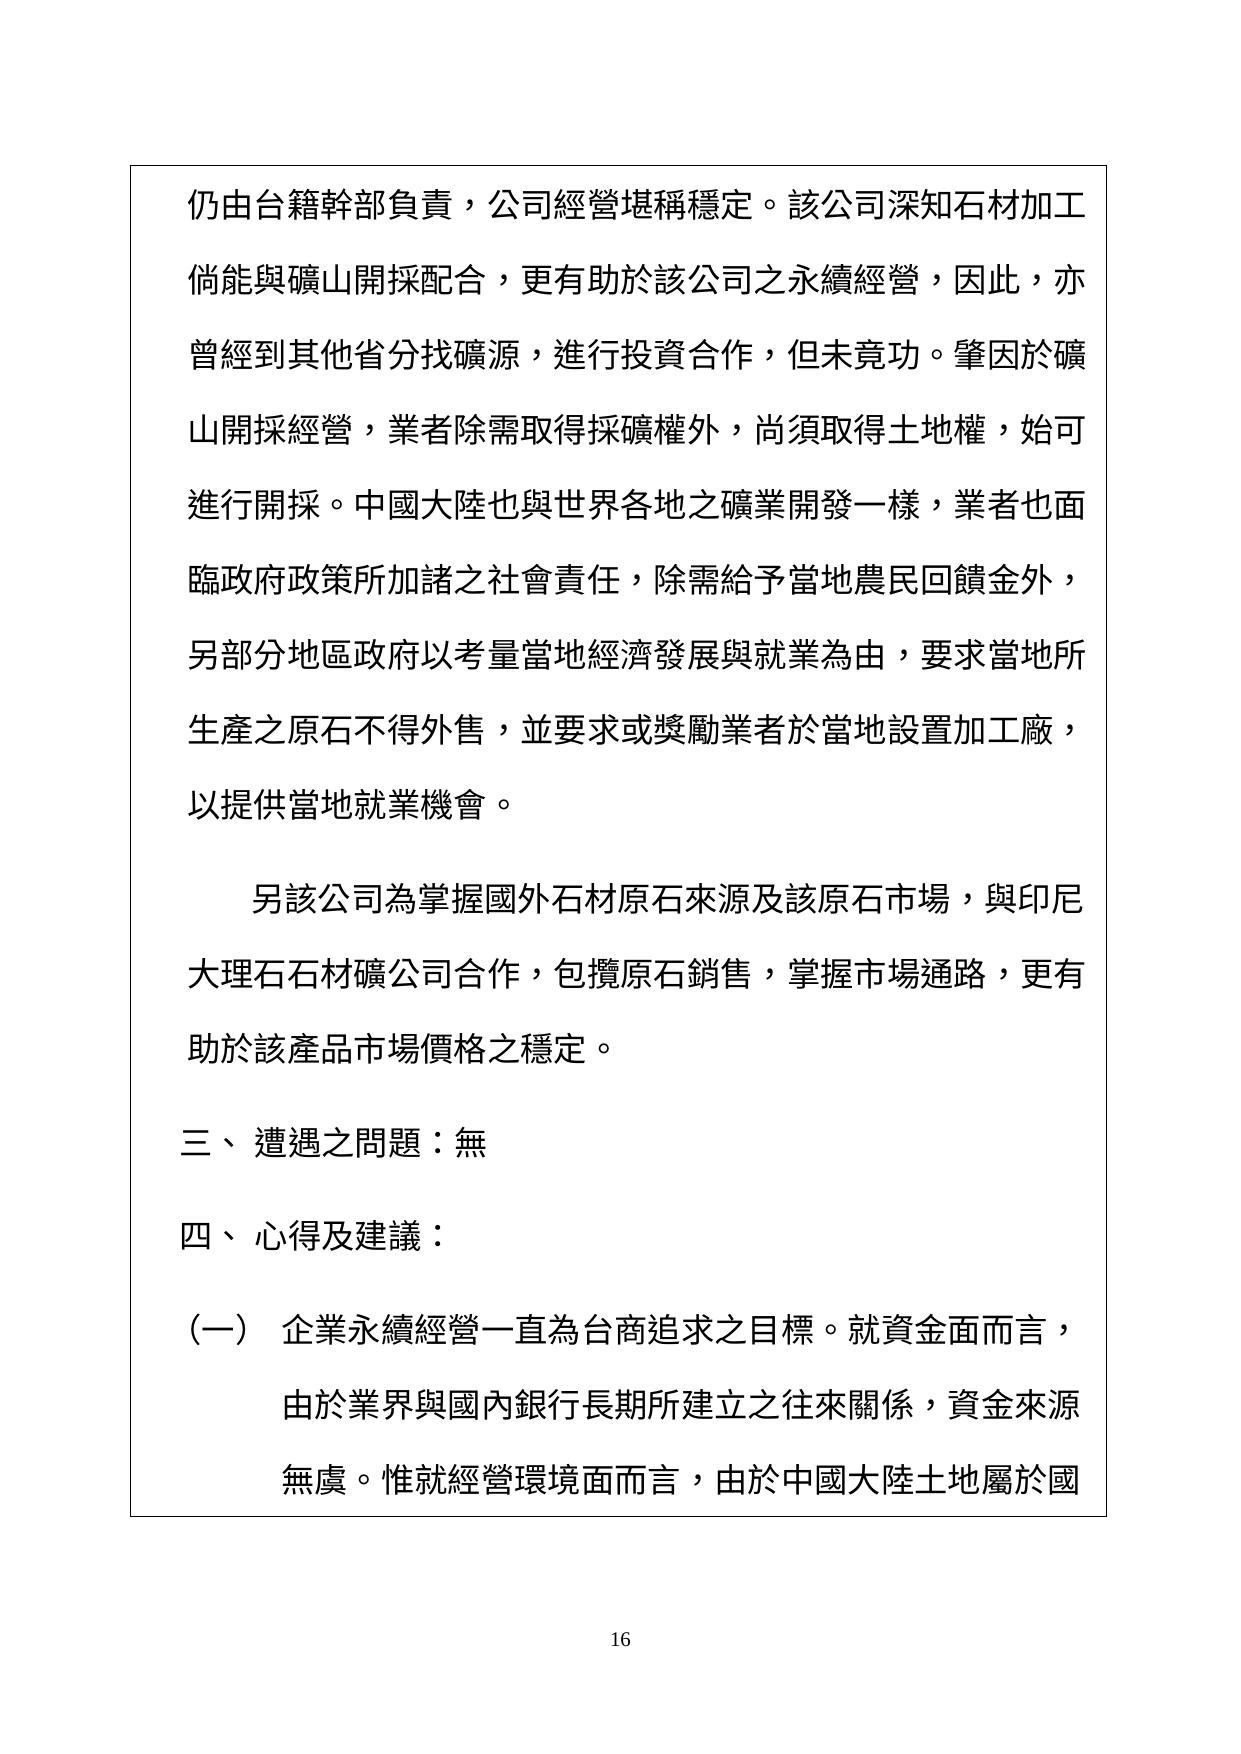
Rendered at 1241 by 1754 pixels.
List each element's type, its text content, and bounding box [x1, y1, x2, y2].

table_header 交流活動基本資料 一、活動名稱：參加第7屆國際礦業科技會議 二、活動日期：104年4月24日至4月30日 三、主辦（或接待）單位：中國礦業大學 四、報告撰寫人服務單位：經濟部礦務局 活動（會議）重點 活動性質：會議 活動內容 中國大陸地大物博，礦產資源豐富，擁有全球主要礦產資源，且各類礦產品在全球占有重要地位，但仍有極大部分地區尚待探勘開發，這些潛在之礦產資源仍是全球甚具吸引力的探勘與開發目的地。另隨著全球礦產需求增加，尤其是大陸地區對各類礦產之需求量，更為礦業帶來前所未有的壓力，再加上永續、健康和安全等議題，使技術創新之需求變得更加迫切，加速促進礦產資源開採技術的進步與創新。中國大陸藉此會議之召開，除可提供中國大陸展示研究成果外，並將有助於國際礦業與科技之合作與交流。 本次研討會主題為現代礦山的生態安全與永續發展，將從綠色礦業、安全衛生、環境地工、智慧採礦、資源利用、淨煤技術等次子題，探討分享如何運用新的開採技術與生產工具，避免開採沈陷破壞土地與地表建物、減少煤層瓦斯災害與排放措施。參與會議除可瞭解全球與中國大陸礦業發展趨勢、煤層氣與地下煤炭氣化發展、綠色與智慧礦業創新發展之情形外，並可借鏡各國先進的研發經驗，供我國礦業發展之參考供際助於全球人員新發展之情形外，並可借鏡各國先進的研發經驗，有助000000000000000000000000000000000000000000000000000000000000000000000000000000000000000000000000。本次會議計有14個國家，約250餘位代表與會。 礦產開發與利用為人類帶來經濟與社會的正面效益，但在開發與生產過程中需開挖地表或地下，也因此造成地表裸露與生態變化，以及棄置廢土石與地表沈陷占用大量土地等環境的負面效益。由於土地資源有限，正本清源，治本之道為減少地表裸露及土地占用，並採用減輕土地與環境損壞的開採方法與技術，綠色礦業遂因運而生。因此，從整個礦場生命週期來看，近代綠色礦業。須做到即是來看，方法與措法與措施000000000000000000000000000000000000000000000000000000000000000000000000000000000000000000000000000000000000000所訴求者即是減量化、資源化與再利用。 全球經濟走緩，礦產品價格疲軟，進而影響礦業公司獲利下跌，導致探勘活動及礦山開發的放緩或中止。在當前經濟景氣緩步復甦的時代，礦業經營必須設法增加能源效率及降低生產成本。因此，提升生產效率、生產力與生產量為即成為不二法門。其中影響生產力最重要之變因莫過於基礎建設、通訊設施及自動化。 （一）會議開幕 本屆會議由徐州中國礦業大學校長致開幕辭，渠表示，國際礦業發展正面臨清潔能源、高效利用與永續發展等三大挑戰，並提出未來礦業發展三大趨勢：從重視開採轉向綜合利用，促進採掘與復墾利用相結合；採煤技術呈現區域性移轉，非洲地區的煤炭市場正在崛起；煤炭利用由粗放型向精細型轉變，清潔高效成為主要議題，這與本屆大會主題「現代礦山的生態安全與永續發展」密切相關。渠另指出中國大陸是世界煤炭生產與消費大國，所面臨的問題極其複雜，因此對於能源與環境保護極為重視，並積極推動煤炭高效清潔利用技術，以利煤炭業之轉型發展，提升煤炭工業現代化水平。 （二）全球礦業現況與展望 波蘭中央礦業研究所所長表示，礦業不是生活的一切，但沒有礦業這一切則不復存在。渠並以全球每人每天消耗礦產資源數據加以說明，美洲102公噸、拉丁美洲24公噸，歐洲55公噸、亞洲15公噸、非洲11公噸、大洋洲79公噸。另以美國而言，每個美國人終其一生將需要3百萬磅的礦物、金屬及燃料。另渠就全球金屬礦物生產國家之趨勢變化（1850年迄2009年），每年各主要國家所有金屬礦物產值占全球比例，予以分析比較說明，歐洲於1860年達到高峰，占全球62%後，迄2009年僅占約2%，美國於1940年達到高峰，占全球39%後，迄2009年僅占約6%，前蘇聯於1990年達高峰，占全球23%後，迄2009年僅占約11%，中國大陸自1930年起持續成長迄2009年占全球12％，顯示中國大陸未來金屬礦物產出仍具有相當能力。至於能源方面，渠列舉出全球前三大主要原油、煤炭及天然氣生產國。原油為沙烏地阿拉伯、俄國、美國；煤炭為中國大陸、美國、印度；天然氣為俄國、美國、加拿大，顯示美國及俄國在能源礦物方面具有得天獨厚之優勢。最後，，高峰於199039%後，，迄2009年僅占0000000000000000000000000000000000000000000000000000000000000000000000000000000000000000000000000000000000，以有金屬產值今生洲79公噸。00000000000000000000000000000000000000000000000000000000000000000000000000000000000000000000000000000000000000000渠表示當今全球礦業之挑戰包含資源之取得性及礦業之永續發展。其中，當代礦業永續發展主要內涵包括合理利用礦產資源，改善礦場安全與衛生，降低環境衝擊，提升礦產價值及經濟利用，最終必須要能做到經濟具可行性、環境具承載性、社會具公平性。 （三）中國大陸煤層氣開發利用情形 中國大陸煤礦瓦斯治理國家工程研究中心主任指出，中國大陸煤炭資源豐富，探明資源量高達5.9萬億公噸，同時為全球煤炭生產首要國家，但因煤礦地質條件極為複雜，生產方式90%為地下開採，其中70%更屬高煤層氣礦床，因此，煤層氣開發對於保障煤炭安全開採具有極其重要作用。早期煤層氣被視為危害採煤安全之禍害，直接排放至大氣環境，加劇全球溫室氣體效應，也是一種資源的浪費。如今煤層氣已被視為一種清潔能源，其中蘊藏著鉅大的經濟利益與不可忽視的環境效益。渠表示，2014年中國大陸煤炭產量高達38.7億公噸，煤層氣產量也達到170億立方米，其中井下煤層氣抽採量為133億立方米，地面煤層氣產量為37億立方米，惟總利用率不到一半，僅77億立方米。根據預測，2015年中國大陸煤層氣產量將達300億公噸，2020年將達500億公噸，2030年將生產900億公噸。渠表示，近十年來，中國大陸煤層氣產業及產量獲得快速發展，主要歸功於鑽井技術、壓裂技術、排採技術及地面工程技術獲得突破。此項技術突破不但促進了煤層氣利用大幅提升，同時也改善了煤礦安全，使煤層氣事故得到有效控制。以2014年之死亡人數266人與2005年之2,171人相比，降幅達87.7%。另換算成百萬公噸死亡率，則從2005年的2.76降至2014年的0.257。 渠並指出，中國大陸煤層氣開發策略係以安全、能源、環保為考量，將產業發展規劃分為規模奠基階段、擴張階段及形成階段等三階段，結合地面與井下採收為開發模式。渠認為在煤礦區煤層氣抽採方面，政府應鼓勵煤層氣開發企業與煤炭企業合作，推動煤炭與煤層氣資源協調開發，按照先抽煤層氣再採煤之原則，採煤前應儘快降低煤層和圍岩中煤層氣含量，以利防治煤層氣事故，亦有利於煤炭與煤層氣資源安全高效開採，減少資源浪費。渠表示中國大陸煤層氣主要分布於九大盆地，包括伊利、準格爾、塔里木、吐哈、鄂爾多斯、沁水、海拉爾、二連、東雲南及西貴州。目前已初步建成鄂東沁水兩大煤層氣開發利用示範區。 徐州中國礦業大學教授報告煤炭與煤層氣共採之研究案例指出，煤層氣雖是高熱值、無污染之能源，但也是污染大氣的主要溫室氣體。因此，為同時解決能源與環境問題，煤層氣之開採利用至為重要，煤炭與煤層氣共採即為最佳之技術。渠表示澳洲與美國煤層較淺且滲透性佳，主要係在地面預先抽取煤層氣為主；中國大陸煤層較深且滲透性差，主要係以井下抽取煤層氣為主。渠另指出煤炭開採過程，煤層及上盤應力隨之改變，導致鄰接煤層變形，形成層面龜裂及岩盤垂直裂隙，進而改善煤層及岩盤內煤層氣之滲透性，為解壓後之煤層氣提供大量的通道。同時因煤層卸壓，瓦斯壓力降低，致使吸附煤層氣解吸附速度加快。因此倘能充分利用此煤面盤壓效應採取煤層氣即可實現煤炭與煤層氣共採。渠並說明煤炭與煤層氣共採之方式大致上可分為3個階段，亦即採礦前先進行煤層內煤層氣抽取；利用解壓與滲透性增加之效應，同時開採煤炭與煤層氣；採礦後進行廢石區煤層氣抽取。如此，即可改善煤層氣抽取率、減低溫室氣體排放、降低煤層氣災害、利用煤層氣資源，實現安全、高效、環保之協調共採。 （四）中國大陸地下煤炭氣化開發利用情形 徐州中國礦業大學教授報告中國大陸地下煤炭氣化技術發展情形表示，此技術不僅可以回收舊坑未採出的煤炭，亦可應用於開採採掘性、經濟性、安全性較差之薄煤層、深部煤層，或高硫、高灰、高煤層氣的煤層。地下氣化後之煤氣成分包含一氧化碳、二氧化碳、氫氣、甲烷等氣體，可作為家用、發電之燃氣，或可將一氧化碳、二氧化碳及氫氣分離儲存利用，氫氣為最理想之潔淨能源。渠強調此技術係將物理採煤變為化學採煤，因而具有安全性高、投資少、效率高、污染少之利基。但也指出受制於煤層和地質影響，以及地下水湧出、頂盤崩落、氣化劑成分、氣化機壓力等因素，地下氣化過程中之種種反應並不易控制，合成氣成分波動相當大，影響產出，技術難度高。 渠舉其參與之一項地質複雜、殘留難採、資源尚豐之計畫案例說明，倘以傳統機械採煤實難以達到高產高效再回收利用之成效，但在改以地下煤炭氣化生產，採用新型的窄帶狀開採、多重氣化爐運作、地面導控注氣、充填減沈固汙，並結合高氫燃氣發電，終能實現燃燒過程可導可控、產氣穩定質優、生產過程安全清潔、污染物近零排放，不但大大提高煤炭資源回採率，企業亦因此得以永續發展。為炭與煤層氣共採可分層氣之滲透，，地表沈陷有限。00000000000000000000000000000000000000000000000000000000000000000000000000000000000000000000000000000000 （五）非傳統油氣氣裂展望/資源利用 美國賓州大學教授報告非傳統油氣氣裂展望，首先說明全球主要頁岩氣蘊藏之地區與國家，在歐洲地區之國家有法國與波蘭，北美洲地區涵蓋美國、加拿大與墨西哥，亞洲地區主要為中國大陸，南美洲地區則有巴西及阿根廷，非洲地區有南非、利比亞及阿爾及利亞。依前五大儲存量排序為中國大陸、美國、巴西、墨西哥、南非。同時說明美國在1990年前以生產傳統天然氣為主，至2009年，非傳統天然氣產量已超過傳統天然氣產量，並預估到2035年，非傳統天然氣將占總天然氣產量之75%。 渠另指出，眾人皆認為天然氣比起煤炭、石油排放較少之溫室氣體，但眾所不知的是，以氣井之生命週期來看，生產頁岩氣所排放之溫室氣體足跡遠大於煤層氣及傳統天然氣，大約分別高於20%G及30%以上，甚或兩倍以上，主要係來自生產過程中鑽孔裂解後之井漏及回流水所排放出。頁岩氣生產過程中需使用大量高壓水壓裂頁岩，同時循環利用回收之水資源。之入的回流水至地表也伴隨著大量的甲碗00000000000000000000000000000000000000000000000000000000000000000000000000000000000000000000000000000000000000此大量的回流水往往伴隨著大量的甲烷，並排放至大氣。 如前所述，目前生產頁岩氣需使用大量水，造成水資源浪費及甲烷排放之環境問題，爰有以氣裂方式取代液裂之研究。渠表示，氣裂法具有不少優點，包含減少水之使用、溫室氣體之封存、產生複合裂隙。倘使用二氧化碳，除可增進頁岩氣回收率，還能避免使用水所造成之孔隙填塞、黏土膨脹等問題。 （六）智慧採煤技術 中國煤炭協會副會長在報告中國大陸智慧採煤技術發展時，首先說明中國大陸煤炭蘊藏分布情形，北部占49.3%，西部占30.4%，西南部占8.6%，中部占11.7%，東北部占3%，並強調中國大陸將構建14個煤炭能源基地，形成10個1億公噸級及10個5千萬公噸級之大型煤炭企業體。另渠亦說明中國大陸採煤機械化程度，大型煤炭企業從2000年的73.3%提高至2015年之95%。生產率也從5.5公噸/工提升至12公噸/工。百萬公噸死亡率則由0.5降至0.2。渠並分析預估中國大陸煤炭產量於2013年達到38.7億公噸之高峰後，將逐年下降，至2020年預計生產量將降至33億公噸。 其次，渠談到智慧採礦係由機械化演進而來，主要科技包含自動感知、智慧控制及物聯網，並依感知條件、認知過程及決策分析，達到自動操作。其中物聯網架構可區分為三層，包括感知層、網路層及應用層，其主要係運用各種感知器蒐集資料，透過網路將資料傳送至雲端計算處理，並將礦山整體現象視覺化、數位化及智慧化。此物聯網結合了感知技術、傳輸技術、控制技術、資訊處理與管理、採礦與選礦技術等，構成礦山人與人、人與物、物與物相聯之網路，最終將可達成全程控制礦山之安全生產及營運。如以礦山安全物聯網為例，其核心內容包括透過感知礦山災害徵兆，將可落實各種災害事故之預警預報；經由感知礦工周圍安全環境，將可實現主動式安全保障；通過感知礦山設備工作狀況，將可達成預知維修內容。最後，礦業界期望藉由自動化與智慧化技術，能達成無人化、高安全的綠色採礦目標。 （七）綠色礦業 在報告中國大陸科學採礦之展望時，徐州中國礦業大學教授指出，中國大陸煤礦正面臨市場面之需求不足、去庫存壓力，政策面少用煤之能源結構調整，安全面之中小型煤炭企業災變頻傳，以及環境面之各種環境污染與生態退化等多重面向壓力下，必須由綠色採煤進化至科學採煤，才是永續發展全生命週期最佳之採煤方式。渠強調綠色採煤係針對煤礦開採所造成之地層變動及脈石堆放對環境影響所為之防治。在地層變動方面，地下水流失與湧水事故係以保水採礦因應；煤層氣外洩污染與事故則以煤與煤層氣共採因應；地表沈陷、土壤與建物損害應以條帶開採與充填開採，地層剝離灌注固結因應。至於脈石堆置所造成農地占用，環境污染，則以煤巷支撐與地下堆放因應。前述各項因應措施加上地下煤炭氣化技術，共同構築成為綠色採煤的內涵。推動綠色採煤之主要目的在於充分利用生產煤炭中所伴隨而生之各項資源如瓦斯、水、脈石等，以達到對環境擾動最小化，生態影響最小化，進而實現低開採、低排放、高利用之資源合理利用，使煤炭開發與環境和諧發展。至於科學採煤內涵則更包含了以人為本，保護礦工身心健康，防止職災的安全開採；以機械化、數位化、智慧化的生產方式，減少用人之高效開採；以及煤層氣、地熱利用與地下煤炭氣化，減少溫室氣體排放之低碳開採。為了落實科學採煤，渠建議政府對於環境污染與事故頻傳之低科學採煤之企業應加諸額外稅賦與罰鍰，以增加其成本；反之，對於高科學採煤之企業，政府應提供補助與獎勵，以降低其生產成本。為此，政府尚須建立一套合理、完善、可行之評估制度，除上述內涵列為一級指標外，應就各內涵建立二級指標，以增加其可操作性。 烏克蘭國立採礦大學教授在綠色開採薄層煤技術研究報告中說明，烏克蘭全國70％煤層厚度約在0.5-0.8米，以現在之量產技術常伴隨大量脈石產出，導致煤炭品質下降，煤灰成分高達45-50％，因此，提升薄層煤生產效率一直是煤炭界待克服之問題。渠研究顯示，採用分離開採技術，即採煤與圍岩刨除分別進行，煤炭與脈石分開運輸，並將脈石回填至採空區，除可解決上述問題，維持原煤炭品質外，尚可減省大量堆置脈石所需之土地。 北京中國礦業大學教授認為土地整復與生態恢復應為綠色礦業之一環，礦場安全除注重生產安全外，應延伸包含生態安全。渠分析傳統整復問題與失敗案例指出，業界對整復在觀念與想法上應有所創新，並表示整復不應只是土地議題，也應是環境議題。採礦後土地復整既要恢復土地資源，亦須恢復自然環境生態系統，亦即人類在開發資源合理利用之同時，更應不忘促進土地保護、生態平衡與資源開發三者協調發展。渠進一步強調整復不應為開採後之活動，更應始於開採前及開採中，因此，礦山之整復活動應與採礦同時進行。另渠以利用黃河砂回填整復之成功案例，建議地陷土地之整復亦可以河川沈積物回填。對具自燃性之煤礦廢石堆，渠建議整復前應先被覆一層隔離層，以隔絕氧氣輸送，再進行一般覆土，並進行植生綠化。 徐州中國礦業大學教授從煤炭物流角度說明綠色運輸對永續發展的重要性。渠舉煤炭鐵路運輸為例表示，中國大陸煤炭運輸路線佈局應根據各生產地與消費地距離，運輸之外部成本，找出最佳運輸量。如此始能節省煤炭運輸成本，降低運輸能源消耗，減少對環境之衝擊。渠更呼籲政府應擬定政策，以引導達成煤炭之綠色運輸目標。 荷蘭達爾夫特大學教授報告如何經由輸送帶節能達成綠色採礦目標表示，應從提升能源效率著手。渠說明現代礦業開發採用大規模輸送帶運輸礦石後，耗費大量電力，有些情況，甚至占達礦場總能源消耗的40％。為節約能源，渠表示可從採用節能之組件，改變操作控制方式及創新理念等著手。有關節能組件方面，如使用低阻橡膠輸送帶及皮帶輪，可減少約10％的電力；使用低損耗的輸送帶可節省40％的用電。在改變操作控制方面，如轉換操作的速度控制，可調降輸送帶速度，以增加礦石載重量，預估將減少能耗約5-20％。在創新理念方面，可採用新輸送技術、重新設計輸送帶系統、最適化運輸與物流等。 中國礦業大學教授研究帶狀回填採礦法之地層變動特性指出，密集與大量之煤炭開採往往造成嚴重地表陷落、地面龜裂、地滑等環境地質災害，因此採煤方法之選擇將直接影響採煤後沈陷之程度。渠說明，一般控制採煤沈陷之技術可分為兩類：一為煤柱支撐法，另一為回填支撐法。前者有帶狀採煤、房柱採煤等方法，但回收率甚低，如帶狀採煤之回收率僅約40%，造成大量煤炭資源之浪費。後者有陷落區回填、地層剝離回填等，回收率較高達80%，但成本相對較高。為此渠建議整合二法擇其優去其劣，稱之為條帶回填採煤法，回收率可達70%。此法分為兩個階段，首先，帶狀採煤後隨即回填，並保留未採之大煤柱，此時，覆蓋岩層受回填料及煤柱支撐，地表沈陷有限，再俟回填料壓實後，始回收大煤柱，但仍保留部分煤柱以支撐回填料，如此即可降低沈陷量。渠另強調此法尚須遵守幾點原則，必需有足夠之回填料來源，並控制開採與回填之平衡；確保安全且有效的開採；回填方法必須簡單穩定；確保低成本與回填成效。 （八）參訪匯中石材公司 該公司為台資石材加工企業，89年於上海嘉定工業區設廠投產，擁有金剛砂拉鋸8台，義大利磨台2部，燒板機1台，年產40萬平方米花崗石大板。隨者經濟發展，都市化不斷向郊區拓展，102年該工業區廠房被徵收而遷廠至更外圍之外岡工業區重新建廠，新增鑽石拉鋸2台，金剛砂拉鋸則減為4台，年產20萬平方米花崗石大板及20萬平方米大理石大板，同時也代工其他廠商之大理石原石之加工切板。為加強環保，該公司也引進了污水處理循環利用系統。該公司產品線甚為單純，僅生產一次加工之大板後，即予銷售。產品銷售以中國大陸境內為主，少數銷售至國外，如韓國、美國等，同時也銷售國外廠商生產之大板。 為適應中國大陸當地員工之特性，提升生產力，該公司發展出特殊之經營模式，將生產線改由員工承包，管理行銷業務仍由台籍幹部負責，公司經營堪稱穩定。該公司深知石材加工倘能與礦山開採配合，更有助於該公司之永續經營，因此，亦曾經到其他省分找礦源，進行投資合作，但未竟功。肇因於礦山開採經營，業者除需取得採礦權外，尚須取得土地權，始可進行開採。中國大陸也與世界各地之礦業開發一樣，業者也面臨政府政策所加諸之社會責任，除需給予當地農民回饋金外，另部分地區政府以考量當地經濟發展與就業為由，要求當地所生產之原石不得外售，並要求或獎勵業者於當地設置加工廠，以提供當地就業機會。 另該公司為掌握國外石材原石來源及該原石市場，與印尼大理石石材礦公司合作，包攬原石銷售，掌握市場通路，更有助於該產品市場價格之穩定。 遭遇之問題：無 心得及建議： 企業永續經營一直為台商追求之目標。就資金面而言，由於業界與國內銀行長期所建立之往來關係，資金來源無虞。惟就經營環境面而言，由於中國大陸土地屬於國有，土地使用權具有期限之限制，以及隨著都市化快速向郊區發展，土地使用型態也隨之產生變動，政府開發新的工業區取代舊有工業區，迫使廠商遷廠，或結束營業，不利企業永續經營。另家族企業之經營型態，仍尚未轉型為專業經理人之經營模式，倘第二代或第三代無興趣或無經營能力，亦不利企業永續經營目標之達成。 由於礦產資源與土地、水、植被等環境要素緊密相聯，大規模開發礦產資源勢將直接構成對環境的威脅與破壞，使得環境污染、生態退化及資源競爭與取得等環境議題成為全球礦業開發爭議最主要的原因，輕者往往導致生產力損失，嚴重者則造成礦山中止開發，甚而訴諸訴訟。因此，隨著環境保護的趨嚴，社會社區的關切，二者儼然已成為礦業獲利的決定因子。礦業界必需認知所處環境與社會之改變，礦業開發不應仍把經濟利益放在第一位，一再以犧牲環境與生態為代價。政府與企業應思考如何恢復建立一個包容礦業的社會生態系統，強化綠色礦業的理念，以提升礦業整體形象、促進礦業的永續與健康發展。 21世紀是數位人工智慧時代，隨著時代進步，採礦技術、理念與管理皆應同時進行變革，企業亦應朝機械化、自動化、智慧化的採礦發展，力行珍惜資源、保護環境、確保礦工安全，並將永續發展所涵蓋之經濟、環保、社會各面向之成本內部化，形成良性競爭，減少社會衝突，才有機會改變採礦掠奪者之形象。為此，產官學界有必要為礦業重新塑造新的商業文化、環保文化、職場文化、文明文化與管理文化，始有助於礦業永續經營。 由於煤炭地下氣化技術可將採煤變成採氣，運煤變成輸氣，搬脈石變成無脈石，因此得以降低碳排放與環境污染。又與傳統燃煤相比，可減少二氧化碳排放，並有利於二氧化碳之捕捉、儲存與利用，此技術之節能減排效果可謂極為顯著。由於中國大陸能源資源屬煤多油少氣乏，因此對此項技術之投入研發不遺餘力。但據了解日本在此地下煤炭氣化之技術研發亦相當先進，日本煤礦地質及成煤條件與我國極為相似，中國大陸亦有薄層煤，政府或可進一步瞭解借鏡中國大陸與日本對煤炭地下氣化技術發展現況與成果。 由於煤炭地下氣化技術不僅為清潔能源技術，亦是符合環境友善之綠色技術，相信煤炭蘊藏量豐富的國家，其政府仍將持續大力支持此技術之研發。有朝一日，地下煤炭氣化成熟後，煤炭不再以傳統方式開採，而係改以生產氣體並輸送儲存，或就近發電輸電，未來在新的產業及經貿模式形成後，勢必衝擊傳統煤炭開採設備運輸儲存使用之產業鏈。另新科技降低傳統採煤之礦災，提升礦場安全，降低職業病害，增進生產效率，亦將降低從業礦工需求，因此地下煤炭氣化技術未來發展趨勢實值得觀察。 礦業在中國大陸之經濟發展中占了相當重要之地位，因此，推動礦業機械化、綠色化、智慧化即成為政府重要之政策。推動此三化之目標，最終就是要達成經濟、環境、社會之永續發展。我國礦業機械化早已完成，綠色化亦見成效，但智慧化猶待努力，此實有賴產官學研的協同合作。 [131, 166, 1106, 1516]
